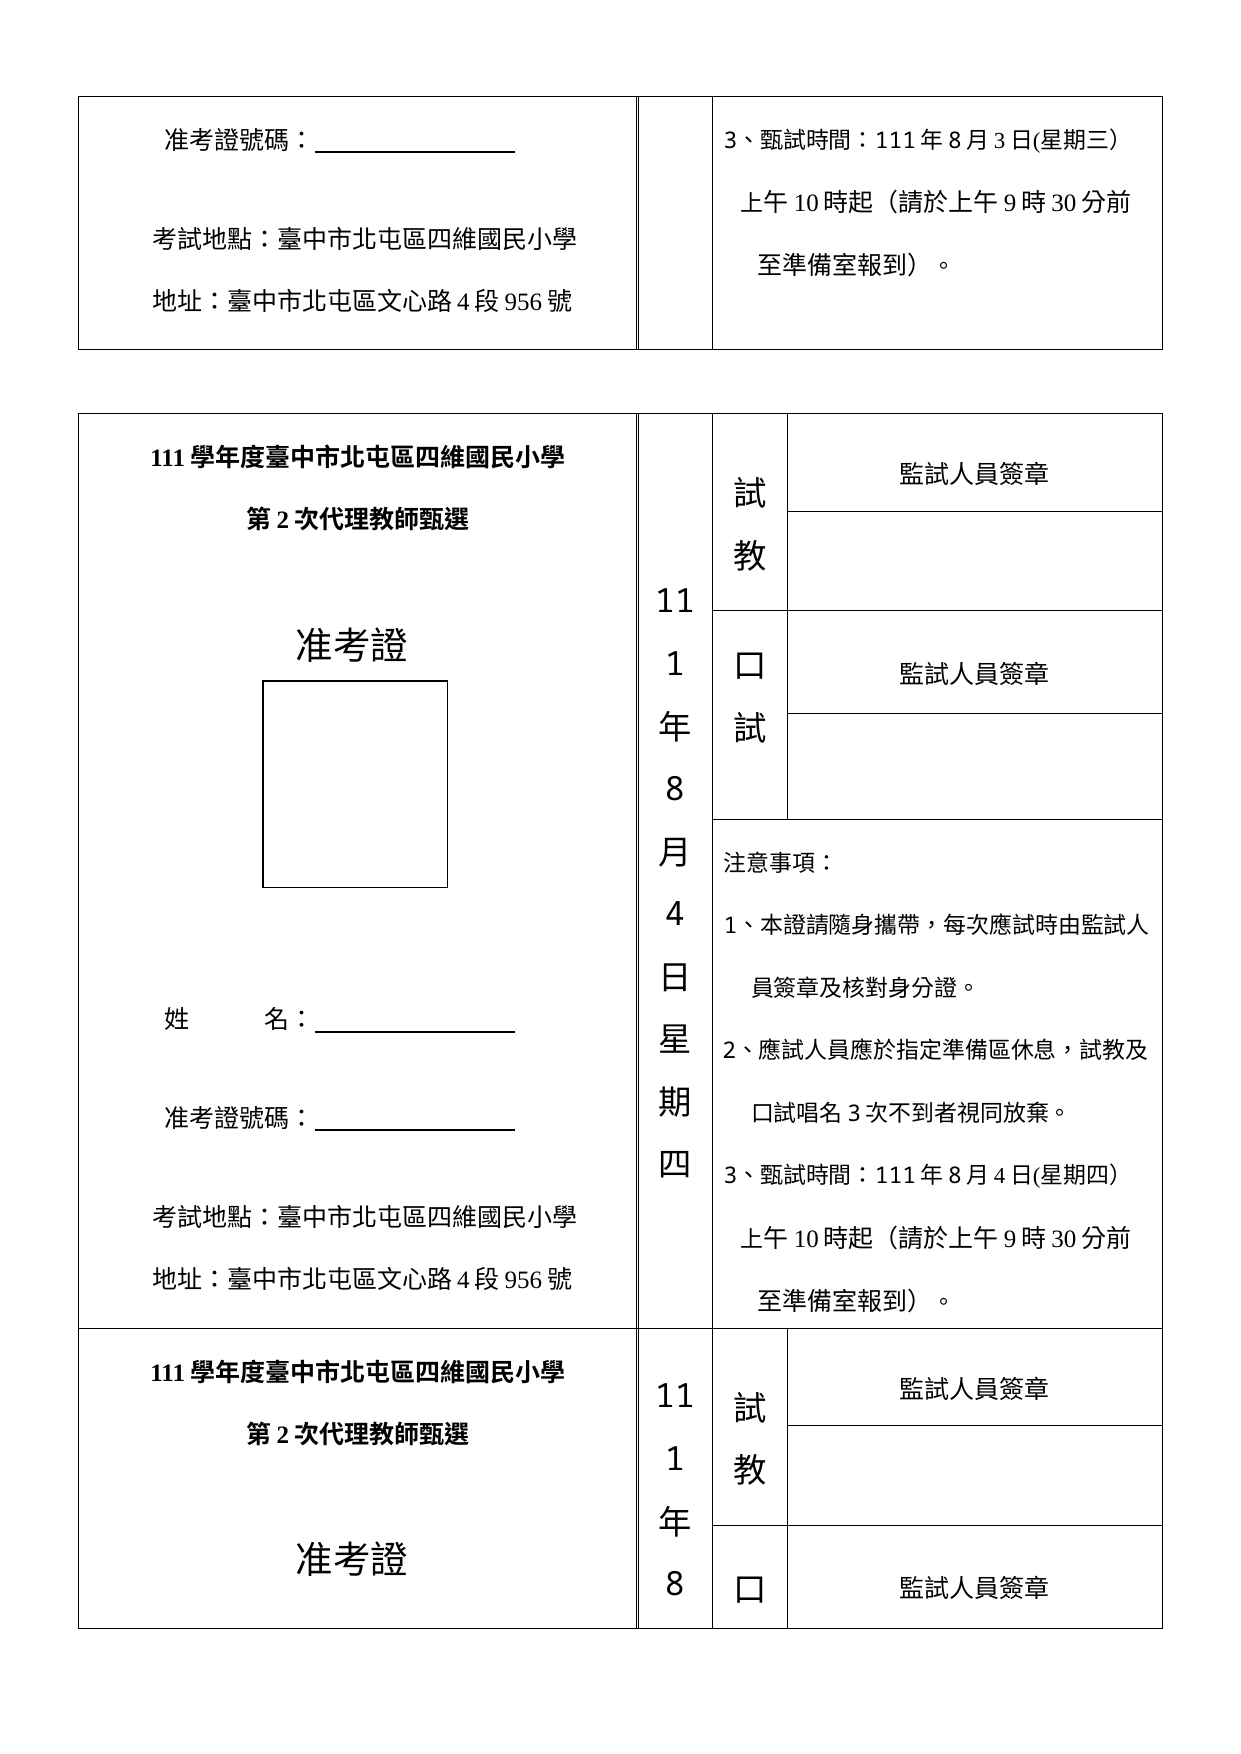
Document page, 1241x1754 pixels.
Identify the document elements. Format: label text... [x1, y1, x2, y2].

table_cell 監試人員簽章 [788, 611, 1162, 713]
table_cell 111 年 8月 5 日 星 期 五 [639, 1329, 712, 1627]
table_cell 監試人員簽章 [788, 1526, 1162, 1627]
table_cell [788, 512, 1162, 610]
table_cell [788, 1426, 1162, 1525]
table_header 試 教 [713, 414, 787, 610]
table_cell 監試人員簽章 [788, 1329, 1162, 1425]
table_header 監試人員簽章 [788, 414, 1162, 511]
table_header [639, 97, 712, 349]
table_cell 口試 [713, 611, 787, 819]
table_cell 3、甄試時間：111年8月3日(星期三） 上午10時起（請於上午9時30分前至準備室報到）。 [713, 97, 1162, 349]
table_cell 注意事項： 1、本證請隨身攜帶，每次應試時由監試人員簽章及核對身分證。 2、應試人員應於指定準備區休息，試教及口試唱名3次不到者視同放棄。 3、甄試時間：111年8月4日(星期四） 上午10時起（請於上午9時30分前至準備室報到）。 [713, 820, 1162, 1327]
table_cell 試 教 [713, 1329, 787, 1525]
table_header 准考證號碼： 考試地點：臺中市北屯區四維國民小學 地址：臺中市北屯區文心路4段956號 [79, 97, 636, 349]
table_header 111學年度臺中市北屯區四維國民小學 第2次代理教師甄選 准考證 姓 名： 准考證號碼： 考試地點：臺中市北屯區四維國民小學 地址：臺中市北屯區文心路4段956號 [79, 414, 636, 1327]
table_cell 111學年度臺中市北屯區四維國民小學 第2次代理教師甄選 准考證 [79, 1329, 636, 1627]
table_header 111 年 8月 4 日 星 期 四 [639, 414, 712, 1327]
table_cell 口 [713, 1526, 787, 1627]
table_cell [788, 714, 1162, 819]
